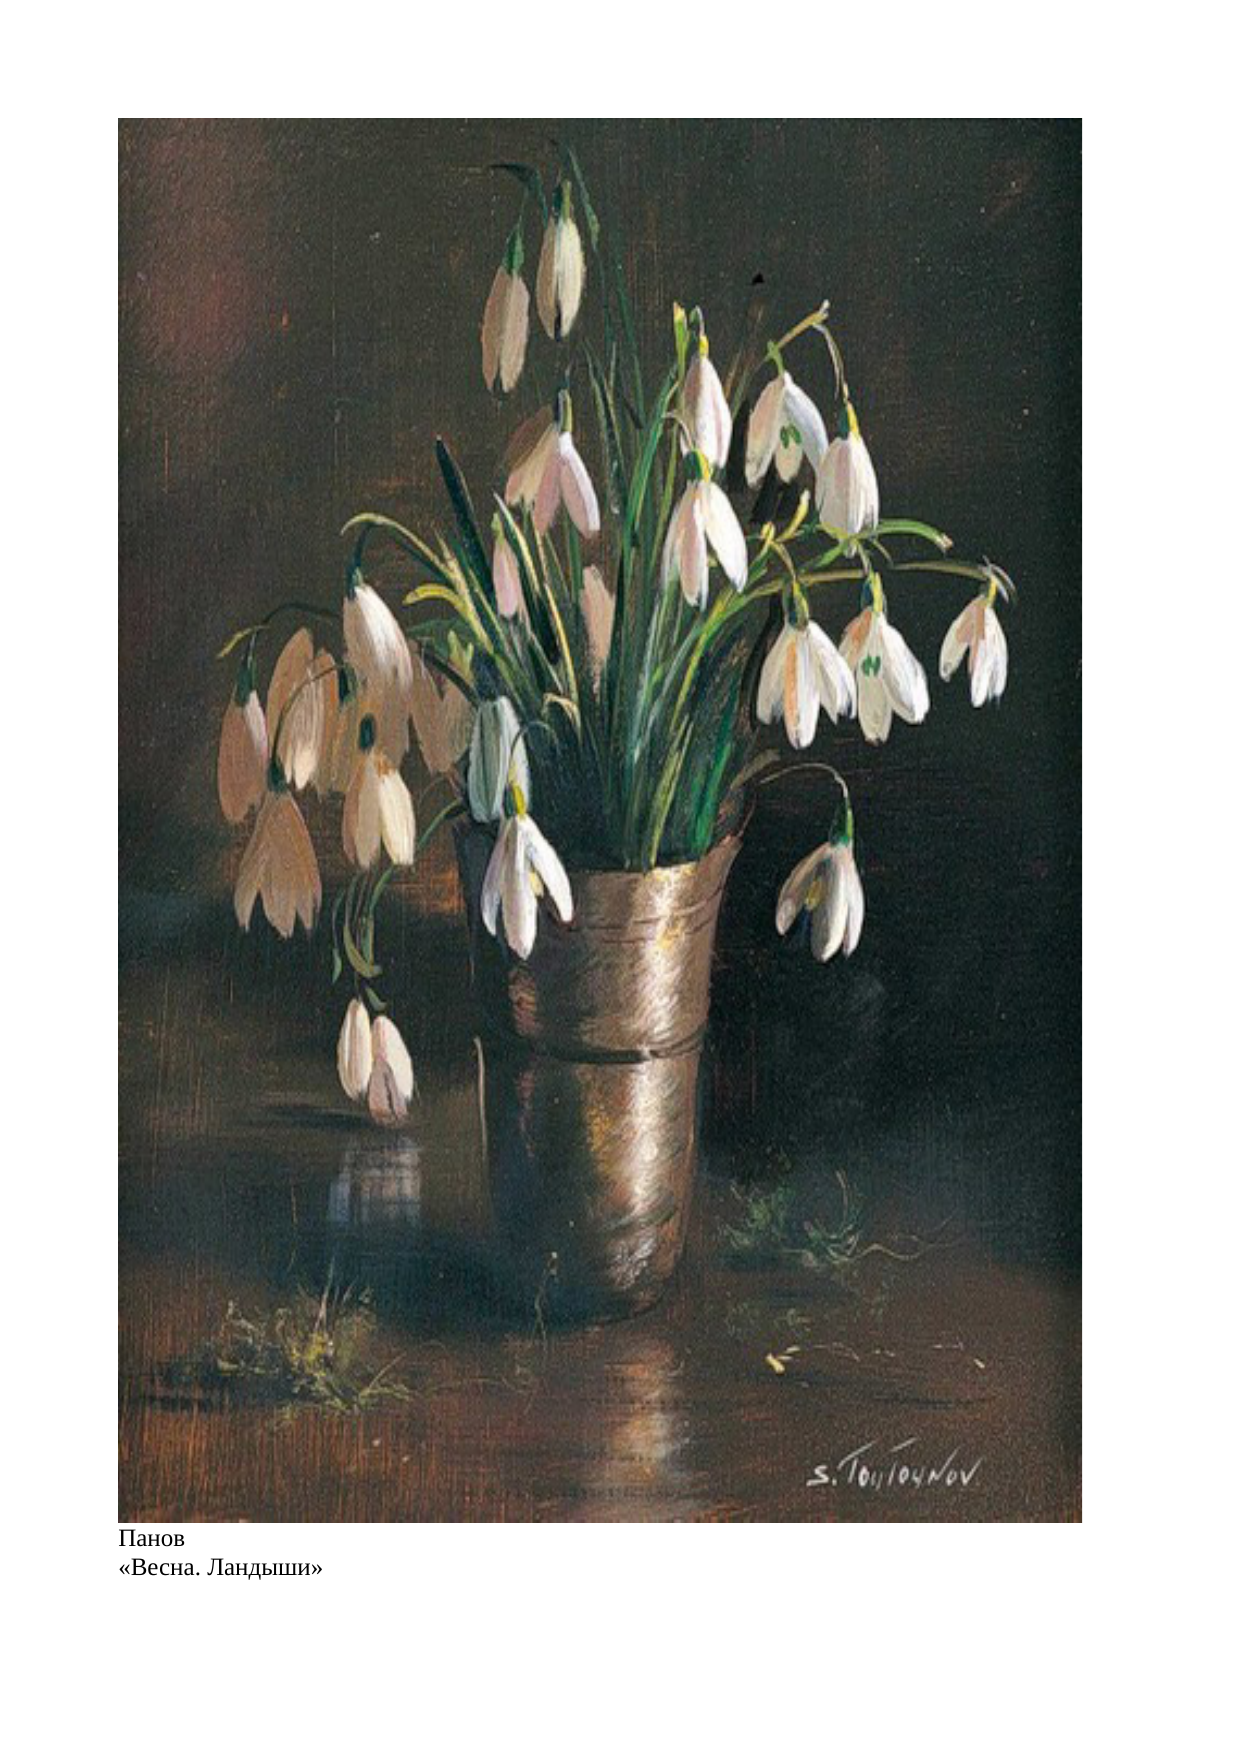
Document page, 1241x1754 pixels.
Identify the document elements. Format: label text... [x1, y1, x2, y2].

text «Весна. Ландыши» [118, 1552, 1122, 1580]
text Панов [118, 1523, 1122, 1552]
